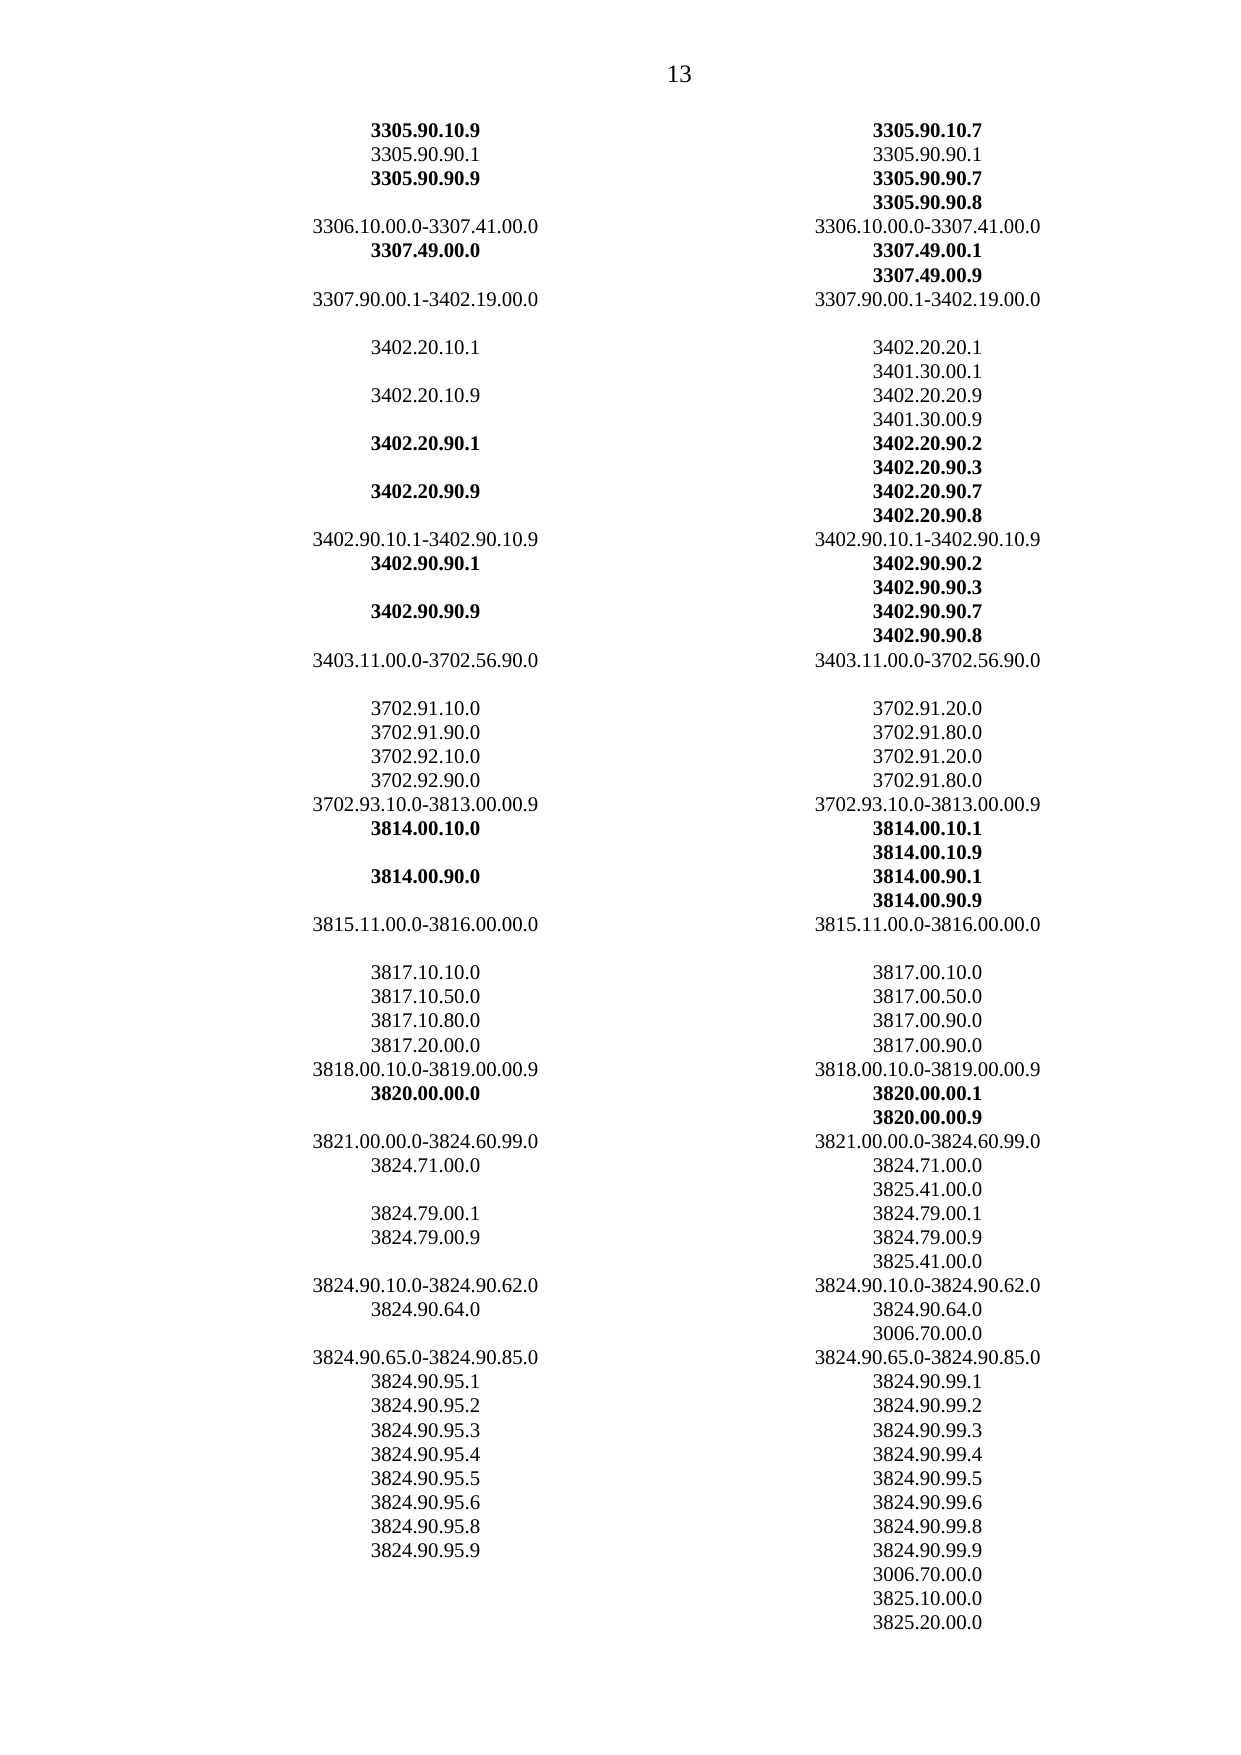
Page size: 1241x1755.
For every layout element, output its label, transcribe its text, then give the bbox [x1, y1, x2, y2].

table_cell 3306.10.00.0-3307.41.00.0 [177, 214, 673, 238]
table_cell [177, 311, 673, 335]
table_cell 3824.90.99.9 3006.70.00.0 3825.10.00.0 3825.20.00.0 [673, 1538, 1181, 1634]
table_cell 3824.90.99.2 [673, 1394, 1181, 1417]
table_cell 3702.91.10.0 [177, 696, 673, 720]
table_cell 3402.90.90.2 [673, 551, 1181, 575]
table_cell 3817.00.50.0 [673, 984, 1181, 1008]
table_cell 3817.00.90.0 [673, 1009, 1181, 1032]
table_cell 3820.00.00.1 [673, 1081, 1181, 1105]
table_cell 3824.90.10.0-3824.90.62.0 [673, 1273, 1181, 1297]
table_cell 3824.90.99.8 [673, 1514, 1181, 1538]
table_cell 3824.90.95.8 [177, 1514, 673, 1538]
table_cell 3305.90.90.8 [673, 190, 1181, 214]
table_cell 3824.90.99.6 [673, 1490, 1181, 1514]
table_cell 3824.90.99.1 [673, 1369, 1181, 1393]
table_cell 3702.91.80.0 [673, 768, 1181, 792]
table_cell [177, 1105, 673, 1129]
table_cell 3824.90.10.0-3824.90.62.0 [177, 1273, 673, 1297]
table_cell 3817.10.50.0 [177, 984, 673, 1008]
table_cell 3814.00.10.9 [673, 840, 1181, 864]
table_cell 3824.90.95.9 [177, 1538, 673, 1634]
table_cell 3821.00.00.0-3824.60.99.0 [177, 1129, 673, 1153]
table_cell 3817.00.90.0 [673, 1033, 1181, 1057]
table_cell 3402.20.90.3 [673, 455, 1181, 479]
table_cell 3814.00.10.0 [177, 816, 673, 840]
table_cell 3824.90.64.0 3006.70.00.0 [673, 1297, 1181, 1345]
table_cell 3824.90.95.3 [177, 1418, 673, 1442]
table_cell 3402.20.90.7 [673, 479, 1181, 503]
table_cell 3305.90.90.7 [673, 166, 1181, 190]
table_cell 3307.49.00.1 [673, 239, 1181, 262]
table_cell 3824.90.99.4 [673, 1442, 1181, 1466]
table_cell 3402.20.90.9 [177, 479, 673, 503]
table_cell 3702.93.10.0-3813.00.00.9 [673, 792, 1181, 816]
table_cell 3824.90.95.5 [177, 1466, 673, 1490]
table_cell 3814.00.10.1 [673, 816, 1181, 840]
table_cell 3815.11.00.0-3816.00.00.0 [177, 912, 673, 936]
table_cell 3402.20.90.8 [673, 503, 1181, 527]
table_cell 3307.90.00.1-3402.19.00.0 [673, 287, 1181, 311]
table_cell 3820.00.00.9 [673, 1105, 1181, 1129]
table_cell 3402.20.90.1 [177, 431, 673, 455]
table_cell 3824.71.00.0 3825.41.00.0 [673, 1153, 1181, 1201]
table_cell [177, 840, 673, 864]
table_cell [673, 311, 1181, 335]
table_cell 3305.90.90.1 [673, 142, 1181, 166]
table_cell [177, 190, 673, 214]
table_cell 3402.90.10.1-3402.90.10.9 [177, 527, 673, 551]
table_cell 3824.90.65.0-3824.90.85.0 [673, 1345, 1181, 1369]
table_cell 3402.90.90.7 [673, 599, 1181, 623]
table_cell 3305.90.10.9 [177, 118, 673, 142]
table_cell 3824.71.00.0 [177, 1153, 673, 1201]
table_cell 3305.90.90.9 [177, 166, 673, 190]
table_cell [177, 263, 673, 287]
table_cell 3824.90.95.6 [177, 1490, 673, 1514]
table_cell 3702.92.90.0 [177, 768, 673, 792]
table_cell 3824.90.99.5 [673, 1466, 1181, 1490]
table_cell 3702.91.90.0 [177, 720, 673, 744]
table_cell 3307.49.00.9 [673, 263, 1181, 287]
table_cell 3814.00.90.1 [673, 864, 1181, 888]
table_cell 3818.00.10.0-3819.00.00.9 [673, 1057, 1181, 1081]
table_cell 3824.90.64.0 [177, 1297, 673, 1345]
table_cell 3702.91.20.0 [673, 696, 1181, 720]
table_cell [177, 575, 673, 599]
table_cell 3702.92.10.0 [177, 744, 673, 768]
table_cell 3307.49.00.0 [177, 239, 673, 262]
table_cell 3305.90.10.7 [673, 118, 1181, 142]
table_cell 3403.11.00.0-3702.56.90.0 [673, 648, 1181, 672]
table_cell 3824.90.99.3 [673, 1418, 1181, 1442]
table_cell [177, 455, 673, 479]
table_cell [177, 888, 673, 912]
table_cell 3817.10.10.0 [177, 960, 673, 984]
table_cell [177, 672, 673, 696]
table_cell [673, 672, 1181, 696]
table_cell 3702.93.10.0-3813.00.00.9 [177, 792, 673, 816]
table_cell 3817.10.80.0 [177, 1009, 673, 1032]
table_cell 3402.20.10.1 [177, 335, 673, 383]
table_cell [177, 936, 673, 960]
table_cell 3402.90.90.9 [177, 599, 673, 623]
table_cell [177, 624, 673, 647]
table_cell 3824.90.95.1 [177, 1369, 673, 1393]
table_cell 3403.11.00.0-3702.56.90.0 [177, 648, 673, 672]
table_cell 3307.90.00.1-3402.19.00.0 [177, 287, 673, 311]
table_cell 3824.90.95.4 [177, 1442, 673, 1466]
table_cell 3306.10.00.0-3307.41.00.0 [673, 214, 1181, 238]
table_cell 3824.90.95.2 [177, 1394, 673, 1417]
table_cell 3817.00.10.0 [673, 960, 1181, 984]
table_cell 3402.20.20.1 3401.30.00.1 [673, 335, 1181, 383]
table_cell 3402.20.10.9 [177, 383, 673, 431]
table_cell 3402.90.90.3 [673, 575, 1181, 599]
table_cell 3702.91.80.0 [673, 720, 1181, 744]
table_cell 3824.90.65.0-3824.90.85.0 [177, 1345, 673, 1369]
table_cell 3821.00.00.0-3824.60.99.0 [673, 1129, 1181, 1153]
table_cell 3402.20.20.9 3401.30.00.9 [673, 383, 1181, 431]
table_cell 3305.90.90.1 [177, 142, 673, 166]
table_cell 3402.20.90.2 [673, 431, 1181, 455]
table_cell 3820.00.00.0 [177, 1081, 673, 1105]
table_cell 3818.00.10.0-3819.00.00.9 [177, 1057, 673, 1081]
table_cell 3702.91.20.0 [673, 744, 1181, 768]
table_cell 3824.79.00.1 3824.79.00.9 3825.41.00.0 [673, 1201, 1181, 1273]
table_cell 3815.11.00.0-3816.00.00.0 [673, 912, 1181, 936]
table_cell 3814.00.90.9 [673, 888, 1181, 912]
table_cell 3824.79.00.1 3824.79.00.9 [177, 1201, 673, 1273]
table_cell 3814.00.90.0 [177, 864, 673, 888]
table_cell 3402.90.10.1-3402.90.10.9 [673, 527, 1181, 551]
table_cell [177, 503, 673, 527]
table_cell 3402.90.90.1 [177, 551, 673, 575]
table_cell 3817.20.00.0 [177, 1033, 673, 1057]
table_cell [673, 936, 1181, 960]
table_cell 3402.90.90.8 [673, 624, 1181, 647]
